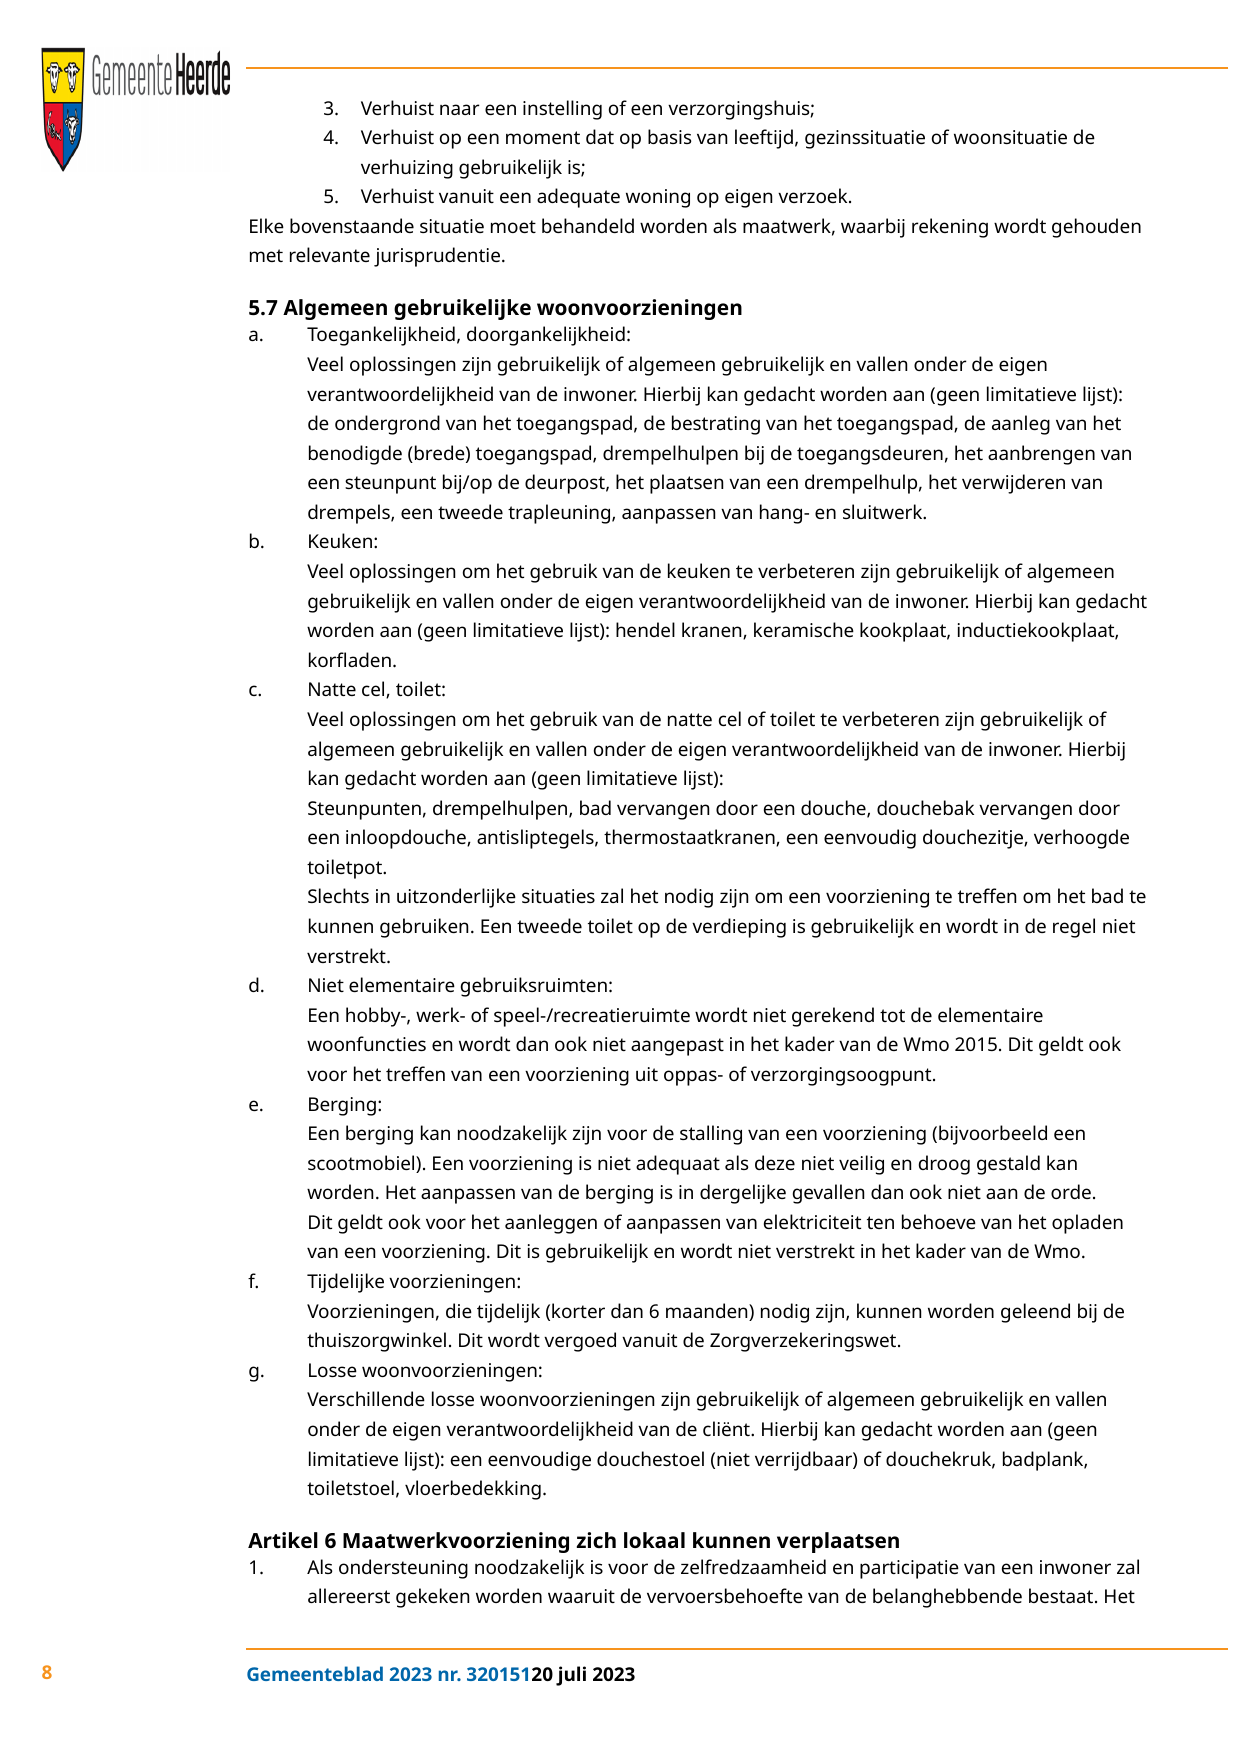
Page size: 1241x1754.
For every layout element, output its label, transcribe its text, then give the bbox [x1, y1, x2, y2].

text 5.7 Algemeen gebruikelijke woonvoorzieningen [248, 293, 1152, 322]
list Natte cel, toilet: [248, 677, 1152, 702]
list Niet elementaire gebruiksruimten: [248, 972, 1152, 998]
list Keuken: [248, 529, 1152, 554]
list Als ondersteuning noodzakelijk is voor de zelfredzaamheid en participatie van een inwoner zal allereerst gekeken worden waaruit de vervoersbehoefte van de belanghebbende bestaat. Het [248, 1554, 1152, 1609]
list Verhuist vanuit een adequate woning op eigen verzoek. [323, 183, 1152, 209]
list Tijdelijke voorzieningen: [248, 1268, 1152, 1294]
text Elke bovenstaande situatie moet behandeld worden als maatwerk, waarbij rekening wordt gehouden met relevante jurisprudentie. [248, 213, 1152, 268]
list de ondergrond van het toegangspad, de bestrating van het toegangspad, de aanleg van het benodigde (brede) toegangspad, drempelhulpen bij de toegangsdeuren, het aanbrengen van een steunpunt bij/op de deurpost, het plaatsen van een drempelhulp, het verwijderen van drempels, een tweede trapleuning, aanpassen van hang- en sluitwerk. [248, 410, 1152, 525]
list Verhuist op een moment dat op basis van leeftijd, gezinssituatie of woonsituatie de verhuizing gebruikelijk is; [323, 124, 1152, 180]
list Toegankelijkheid, doorgankelijkheid: [248, 322, 1152, 347]
list Verschillende losse woonvoorzieningen zijn gebruikelijk of algemeen gebruikelijk en vallen onder de eigen verantwoordelijkheid van de cliënt. Hierbij kan gedacht worden aan (geen limitatieve lijst): een eenvoudige douchestoel (niet verrijdbaar) of douchekruk, badplank, toiletstoel, vloerbedekking. [248, 1387, 1152, 1501]
list Berging: [248, 1091, 1152, 1116]
list Dit geldt ook voor het aanleggen of aanpassen van elektriciteit ten behoeve van het opladen van een voorziening. Dit is gebruikelijk en wordt niet verstrekt in het kader van de Wmo. [248, 1209, 1152, 1264]
list Losse woonvoorzieningen: [248, 1357, 1152, 1383]
list Verhuist naar een instelling of een verzorgingshuis; [323, 95, 1152, 121]
list Een berging kan noodzakelijk zijn voor de stalling van een voorziening (bijvoorbeeld een scootmobiel). Een voorziening is niet adequaat als deze niet veilig en droog gestald kan worden. Het aanpassen van de berging is in dergelijke gevallen dan ook niet aan de orde. [248, 1120, 1152, 1205]
list Veel oplossingen om het gebruik van de natte cel of toilet te verbeteren zijn gebruikelijk of algemeen gebruikelijk en vallen onder de eigen verantwoordelijkheid van de inwoner. Hierbij kan gedacht worden aan (geen limitatieve lijst): [248, 706, 1152, 791]
list Voorzieningen, die tijdelijk (korter dan 6 maanden) nodig zijn, kunnen worden geleend bij de thuiszorgwinkel. Dit wordt vergoed vanuit de Zorgverzekeringswet. [248, 1298, 1152, 1353]
picture [41, 47, 231, 172]
list Steunpunten, drempelhulpen, bad vervangen door een douche, douchebak vervangen door een inloopdouche, antisliptegels, thermostaatkranen, een eenvoudig douchezitje, verhoogde toiletpot. [248, 795, 1152, 880]
list Veel oplossingen zijn gebruikelijk of algemeen gebruikelijk en vallen onder de eigen verantwoordelijkheid van de inwoner. Hierbij kan gedacht worden aan (geen limitatieve lijst): [248, 351, 1152, 406]
list Slechts in uitzonderlijke situaties zal het nodig zijn om een voorziening te treffen om het bad te kunnen gebruiken. Een tweede toilet op de verdieping is gebruikelijk en wordt in de regel niet verstrekt. [248, 884, 1152, 968]
list Een hobby-, werk- of speel-/recreatieruimte wordt niet gerekend tot de elementaire woonfuncties en wordt dan ook niet aangepast in het kader van de Wmo 2015. Dit geldt ook voor het treffen van een voorziening uit oppas- of verzorgingsoogpunt. [248, 1002, 1152, 1087]
list Veel oplossingen om het gebruik van de keuken te verbeteren zijn gebruikelijk of algemeen gebruikelijk en vallen onder de eigen verantwoordelijkheid van de inwoner. Hierbij kan gedacht worden aan (geen limitatieve lijst): hendel kranen, keramische kookplaat, inductiekookplaat, korfladen. [248, 558, 1152, 673]
text Artikel 6 Maatwerkvoorziening zich lokaal kunnen verplaatsen [248, 1526, 1152, 1554]
